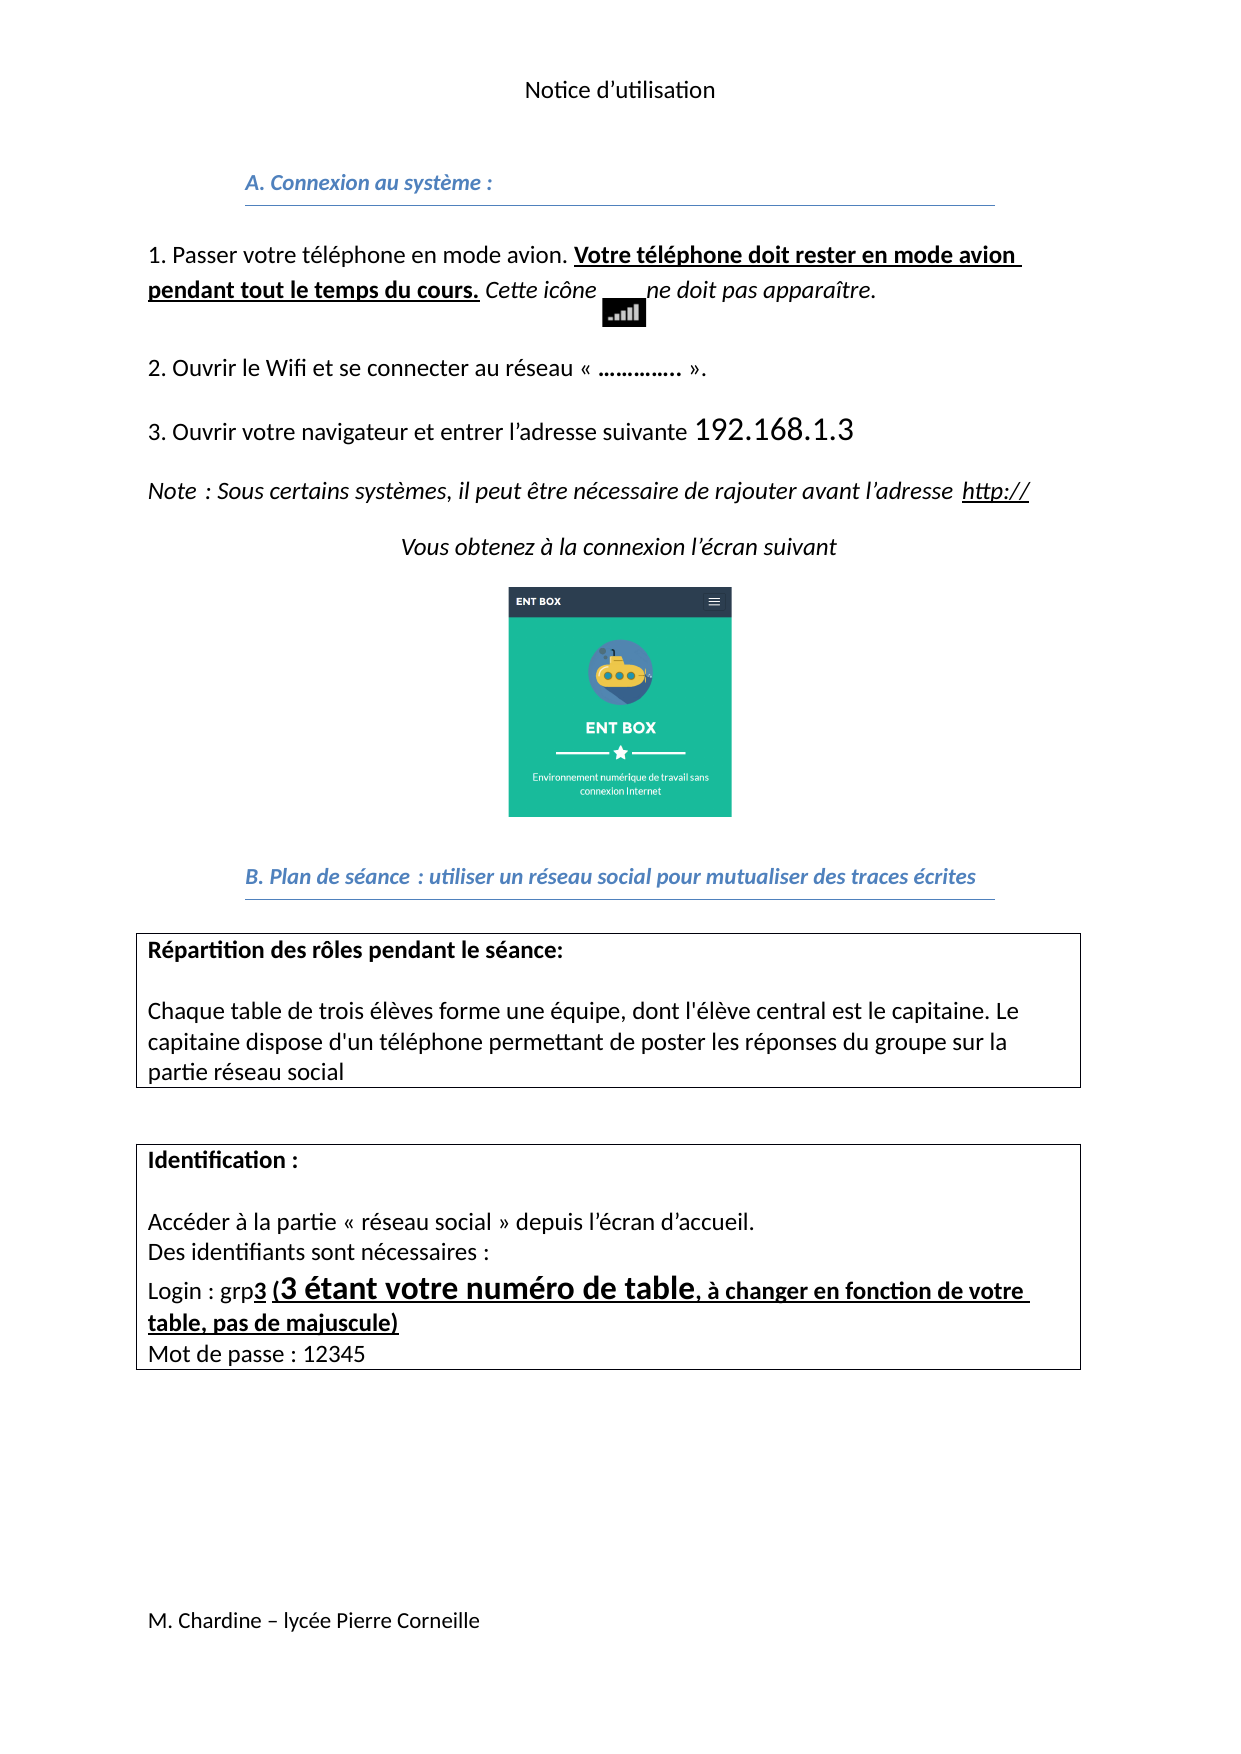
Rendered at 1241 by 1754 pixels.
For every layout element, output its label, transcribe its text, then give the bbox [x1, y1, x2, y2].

text A. Connexion au système : [245, 168, 995, 205]
text 3. Ouvrir votre navigateur et entrer l’adresse suivante 192.168.1.3 [148, 408, 1093, 448]
text 1. Passer votre téléphone en mode avion. Votre téléphone doit rester en mode avion pendant tout le temps du cours. Cette icône ne doit pas apparaître. [148, 239, 1093, 327]
text Note : Sous certains systèmes, il peut être nécessaire de rajouter avant l’adresse http:// [148, 475, 1093, 506]
table_header Répartition des rôles pendant le séance: Chaque table de trois élèves forme une équipe, dont l'élève central est le capitaine. Le capitaine dispose d'un téléphone permettant de poster les réponses du groupe sur la partie réseau social [137, 934, 1080, 1087]
text B. Plan de séance : utiliser un réseau social pour mutualiser des traces écrites [245, 862, 995, 899]
text 2. Ouvrir le Wifi et se connecter au réseau « ………….. ». [148, 352, 1093, 382]
text Vous obtenez à la connexion l’écran suivant [148, 531, 1093, 562]
table_header Identification : Accéder à la partie « réseau social » depuis l’écran d’accueil. Des identifiants sont nécessaires : Login : grp3 (3 étant votre numéro de table, à changer en fonction de votre table, pas de majuscule) Mot de passe : 12345 [137, 1145, 1080, 1368]
